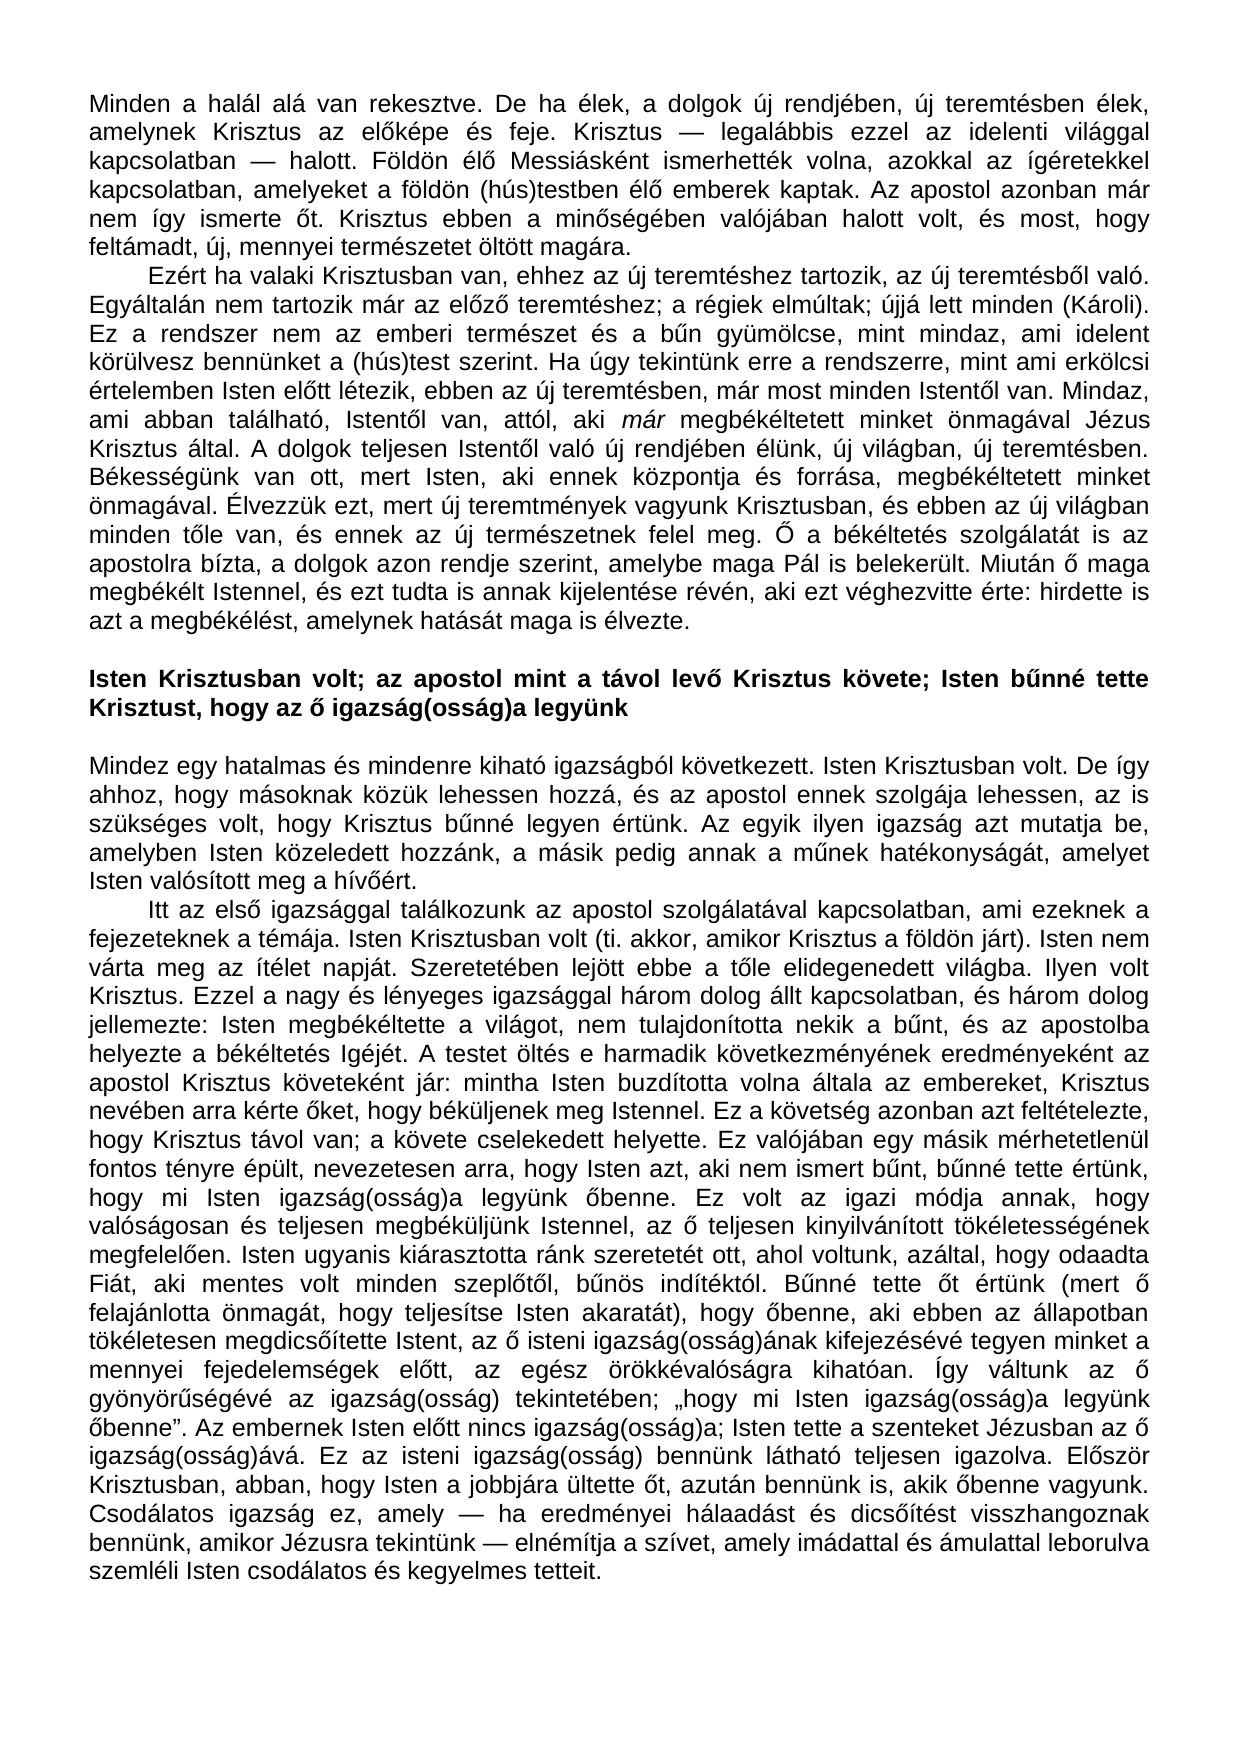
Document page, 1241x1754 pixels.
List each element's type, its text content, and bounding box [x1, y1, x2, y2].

text Isten Krisztusban volt; az apostol mint a távol levő Krisztus követe; Isten bűnné tette Krisztust, hogy az ő igazság(osság)a legyünk [88, 664, 1152, 722]
text Mindez egy hatalmas és mindenre kiható igazságból következett. Isten Krisztusban volt. De így ahhoz, hogy másoknak közük lehessen hozzá, és az apostol ennek szolgája lehessen, az is szükséges volt, hogy Krisztus bűnné legyen értünk. Az egyik ilyen igazság azt mutatja be, amelyben Isten közeledett hozzánk, a másik pedig annak a műnek hatékonyságát, amelyet Isten valósított meg a hívőért. [88, 751, 1152, 895]
text Ezért ha valaki Krisztusban van, ehhez az új teremtéshez tartozik, az új teremtésből való. Egyáltalán nem tartozik már az előző teremtéshez; a régiek elmúltak; újjá lett minden (Károli). Ez a rendszer nem az emberi természet és a bűn gyümölcse, mint mindaz, ami idelent körülvesz bennünket a (hús)test szerint. Ha úgy tekintünk erre a rendszerre, mint ami erkölcsi értelemben Isten előtt létezik, ebben az új teremtésben, már most minden Istentől van. Mindaz, ami abban található, Istentől van, attól, aki már megbékéltetett minket önmagával Jézus Krisztus által. A dolgok teljesen Istentől való új rendjében élünk, új világban, új teremtésben. Békességünk van ott, mert Isten, aki ennek központja és forrása, megbékéltetett minket önmagával. Élvezzük ezt, mert új teremtmények vagyunk Krisztusban, és ebben az új világban minden tőle van, és ennek az új természetnek felel meg. Ő a békéltetés szolgálatát is az apostolra bízta, a dolgok azon rendje szerint, amelybe maga Pál is belekerült. Miután ő maga megbékélt Istennel, és ezt tudta is annak kijelentése révén, aki ezt véghezvitte érte: hirdette is azt a megbékélést, amelynek hatását maga is élvezte. [88, 261, 1152, 635]
text Minden a halál alá van rekesztve. De ha élek, a dolgok új rendjében, új teremtésben élek, amelynek Krisztus az előképe és feje. Krisztus — legalábbis ezzel az idelenti világgal kapcsolatban — halott. Földön élő Messiásként ismerhették volna, azokkal az ígéretekkel kapcsolatban, amelyeket a földön (hús)testben élő emberek kaptak. Az apostol azonban már nem így ismerte őt. Krisztus ebben a minőségében valójában halott volt, és most, hogy feltámadt, új, mennyei természetet öltött magára. [88, 88, 1152, 261]
text Itt az első igazsággal találkozunk az apostol szolgálatával kapcsolatban, ami ezeknek a fejezeteknek a témája. Isten Krisztusban volt (ti. akkor, amikor Krisztus a földön járt). Isten nem várta meg az ítélet napját. Szeretetében lejött ebbe a tőle elidegenedett világba. Ilyen volt Krisztus. Ezzel a nagy és lényeges igazsággal három dolog állt kapcsolatban, és három dolog jellemezte: Isten megbékéltette a világot, nem tulajdonította nekik a bűnt, és az apostolba helyezte a békéltetés Igéjét. A testet öltés e harmadik következményének eredményeként az apostol Krisztus követeként jár: mintha Isten buzdította volna általa az embereket, Krisztus nevében arra kérte őket, hogy béküljenek meg Istennel. Ez a követség azonban azt feltételezte, hogy Krisztus távol van; a követe cselekedett helyette. Ez valójában egy másik mérhetetlenül fontos tényre épült, nevezetesen arra, hogy Isten azt, aki nem ismert bűnt, bűnné tette értünk, hogy mi Isten igazság(osság)a legyünk őbenne. Ez volt az igazi módja annak, hogy valóságosan és teljesen megbéküljünk Istennel, az ő teljesen kinyilvánított tökéletességének megfelelően. Isten ugyanis kiárasztotta ránk szeretetét ott, ahol voltunk, azáltal, hogy odaadta Fiát, aki mentes volt minden szeplőtől, bűnös indítéktól. Bűnné tette őt értünk (mert ő felajánlotta önmagát, hogy teljesítse Isten akaratát), hogy őbenne, aki ebben az állapotban tökéletesen megdicsőítette Istent, az ő isteni igazság(osság)ának kifejezésévé tegyen minket a mennyei fejedelemségek előtt, az egész örökkévalóságra kihatóan. Így váltunk az ő gyönyörűségévé az igazság(osság) tekintetében; „hogy mi Isten igazság(osság)a legyünk őbenne”. Az embernek Isten előtt nincs igazság(osság)a; Isten tette a szenteket Jézusban az ő igazság(osság)ává. Ez az isteni igazság(osság) bennünk látható teljesen igazolva. Először Krisztusban, abban, hogy Isten a jobbjára ültette őt, azután bennünk is, akik őbenne vagyunk. Csodálatos igazság ez, amely — ha eredményei hálaadást és dicsőítést visszhangoznak bennünk, amikor Jézusra tekintünk — elnémítja a szívet, amely imádattal és ámulattal leborulva szemléli Isten csodálatos és kegyelmes tetteit. [88, 895, 1152, 1585]
